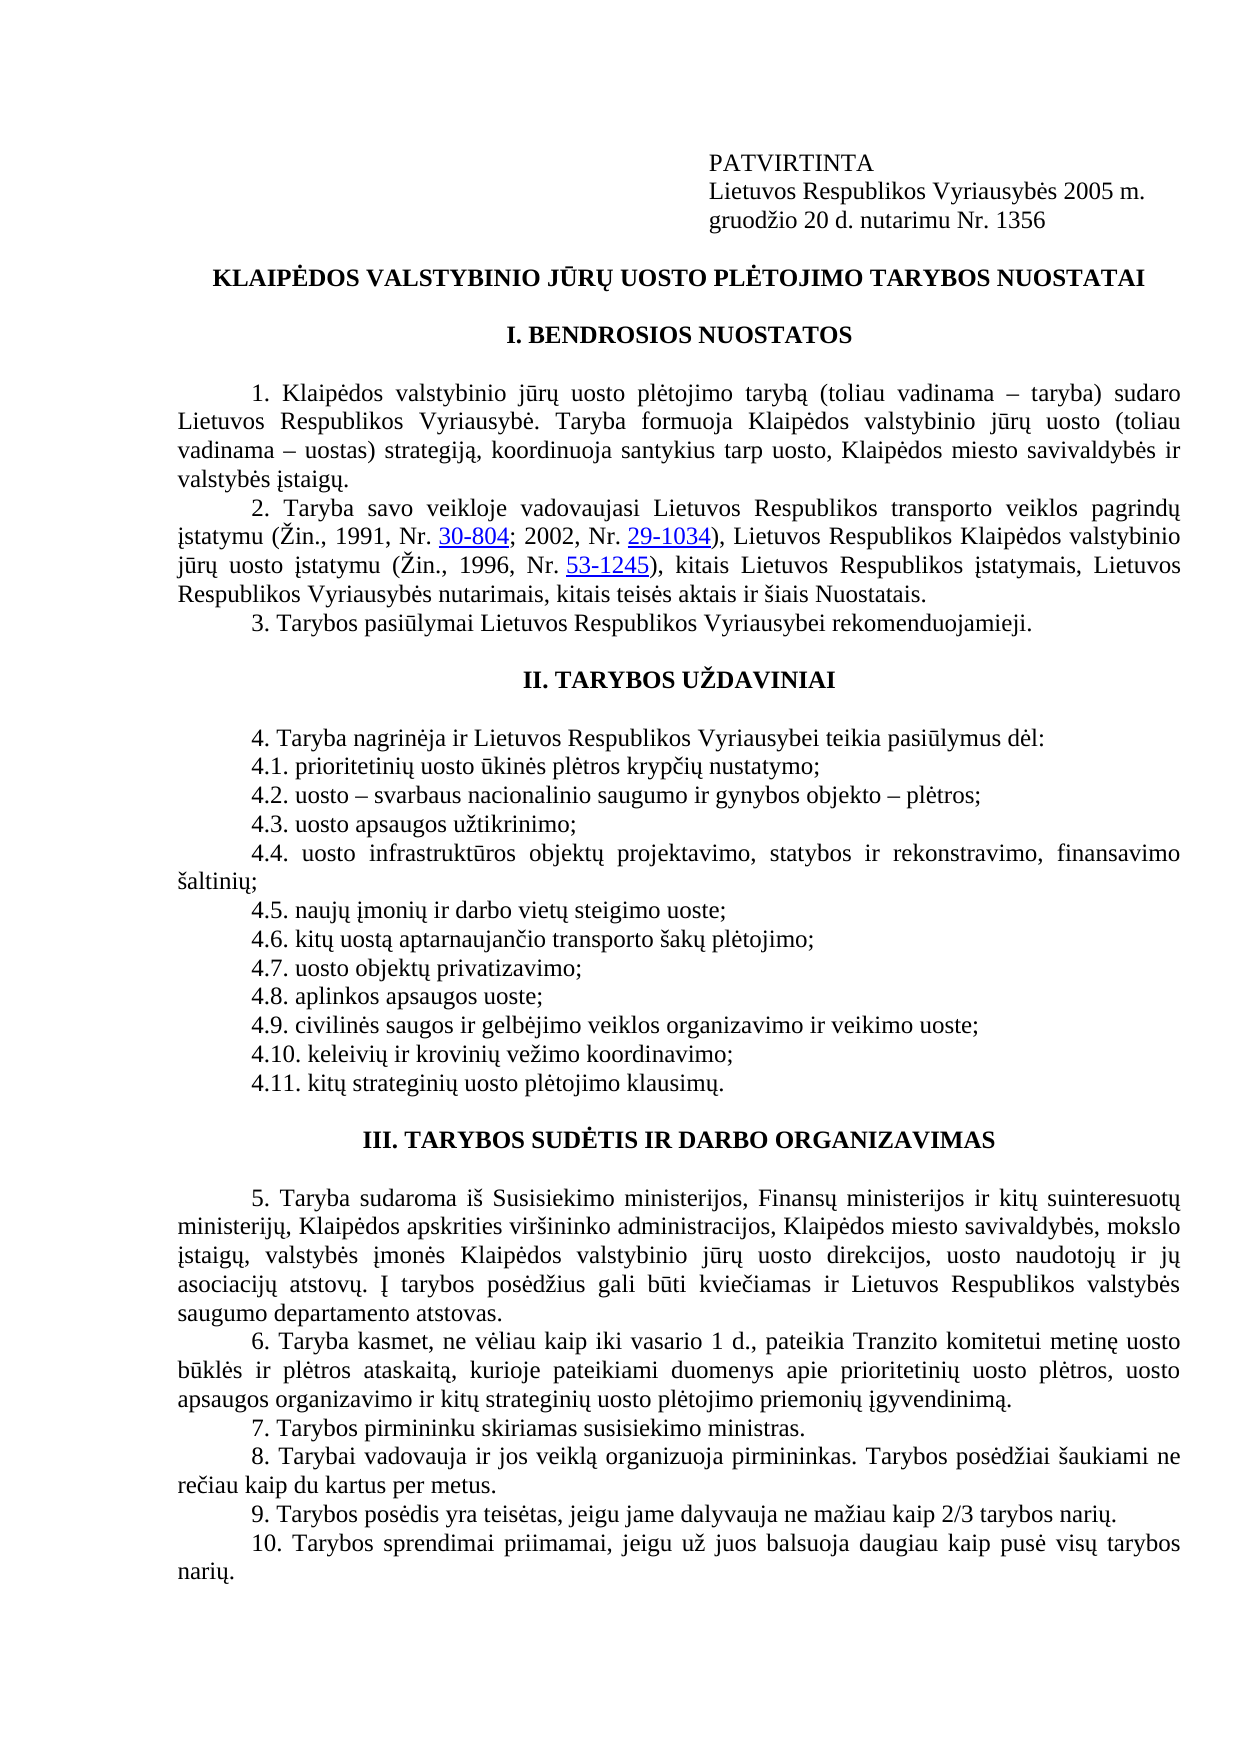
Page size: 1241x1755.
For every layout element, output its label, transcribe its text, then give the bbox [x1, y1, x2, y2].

text 2. Taryba savo veikloje vadovaujasi Lietuvos Respublikos transporto veiklos pagrindų įstatymu (Žin., 1991, Nr. 30-804; 2002, Nr. 29-1034), Lietuvos Respublikos Klaipėdos valstybinio jūrų uosto įstatymu (Žin., 1996, Nr. 53-1245), kitais Lietuvos Respublikos įstatymais, Lietuvos Respublikos Vyriausybės nutarimais, kitais teisės aktais ir šiais Nuostatais. [177, 493, 1181, 608]
text 8. Tarybai vadovauja ir jos veiklą organizuoja pirmininkas. Tarybos posėdžiai šaukiami ne rečiau kaip du kartus per metus. [177, 1441, 1181, 1499]
text KLAIPĖDOS VALSTYBINIO JŪRŲ UOSTO PLĖTOJIMO TARYBOS NUOSTATAI [177, 263, 1181, 291]
text 4.11. kitų strateginių uosto plėtojimo klausimų. [177, 1068, 1181, 1096]
text Lietuvos Respublikos Vyriausybės 2005 m. [177, 176, 1181, 205]
text 5. Taryba sudaroma iš Susisiekimo ministerijos, Finansų ministerijos ir kitų suinteresuotų ministerijų, Klaipėdos apskrities viršininko administracijos, Klaipėdos miesto savivaldybės, mokslo įstaigų, valstybės įmonės Klaipėdos valstybinio jūrų uosto direkcijos, uosto naudotojų ir jų asociacijų atstovų. Į tarybos posėdžius gali būti kviečiamas ir Lietuvos Respublikos valstybės saugumo departamento atstovas. [177, 1183, 1181, 1326]
text 3. Tarybos pasiūlymai Lietuvos Respublikos Vyriausybei rekomenduojamieji. [177, 608, 1181, 636]
text 4.3. uosto apsaugos užtikrinimo; [177, 809, 1181, 838]
text 4.5. naujų įmonių ir darbo vietų steigimo uoste; [177, 895, 1181, 924]
text 1. Klaipėdos valstybinio jūrų uosto plėtojimo tarybą (toliau vadinama – taryba) sudaro Lietuvos Respublikos Vyriausybė. Taryba formuoja Klaipėdos valstybinio jūrų uosto (toliau vadinama – uostas) strategiją, koordinuoja santykius tarp uosto, Klaipėdos miesto savivaldybės ir valstybės įstaigų. [177, 378, 1181, 493]
text 7. Tarybos pirmininku skiriamas susisiekimo ministras. [177, 1413, 1181, 1441]
text 4.4. uosto infrastruktūros objektų projektavimo, statybos ir rekonstravimo, finansavimo šaltinių; [177, 838, 1181, 895]
text 4.10. keleivių ir krovinių vežimo koordinavimo; [177, 1039, 1181, 1068]
text I. BENDROSIOS NUOSTATOS [177, 320, 1181, 349]
text 4.2. uosto – svarbaus nacionalinio saugumo ir gynybos objekto – plėtros; [177, 780, 1181, 809]
text 4.8. aplinkos apsaugos uoste; [177, 981, 1181, 1010]
text 4. Taryba nagrinėja ir Lietuvos Respublikos Vyriausybei teikia pasiūlymus dėl: [177, 723, 1181, 751]
text III. TARYBOS SUDĖTIS IR DARBO ORGANIZAVIMAS [177, 1125, 1181, 1154]
text 9. Tarybos posėdis yra teisėtas, jeigu jame dalyvauja ne mažiau kaip 2/3 tarybos narių. [177, 1499, 1181, 1528]
text 4.6. kitų uostą aptarnaujančio transporto šakų plėtojimo; [177, 924, 1181, 953]
text 4.7. uosto objektų privatizavimo; [177, 953, 1181, 981]
text gruodžio 20 d. nutarimu Nr. 1356 [177, 205, 1181, 234]
text 6. Taryba kasmet, ne vėliau kaip iki vasario 1 d., pateikia Tranzito komitetui metinę uosto būklės ir plėtros ataskaitą, kurioje pateikiami duomenys apie prioritetinių uosto plėtros, uosto apsaugos organizavimo ir kitų strateginių uosto plėtojimo priemonių įgyvendinimą. [177, 1326, 1181, 1413]
text II. TARYBOS UŽDAVINIAI [177, 665, 1181, 694]
text 4.9. civilinės saugos ir gelbėjimo veiklos organizavimo ir veikimo uoste; [177, 1010, 1181, 1039]
text 4.1. prioritetinių uosto ūkinės plėtros krypčių nustatymo; [177, 751, 1181, 780]
text 10. Tarybos sprendimai priimamai, jeigu už juos balsuoja daugiau kaip pusė visų tarybos narių. [177, 1528, 1181, 1585]
text Patvirtinta [177, 148, 1181, 176]
